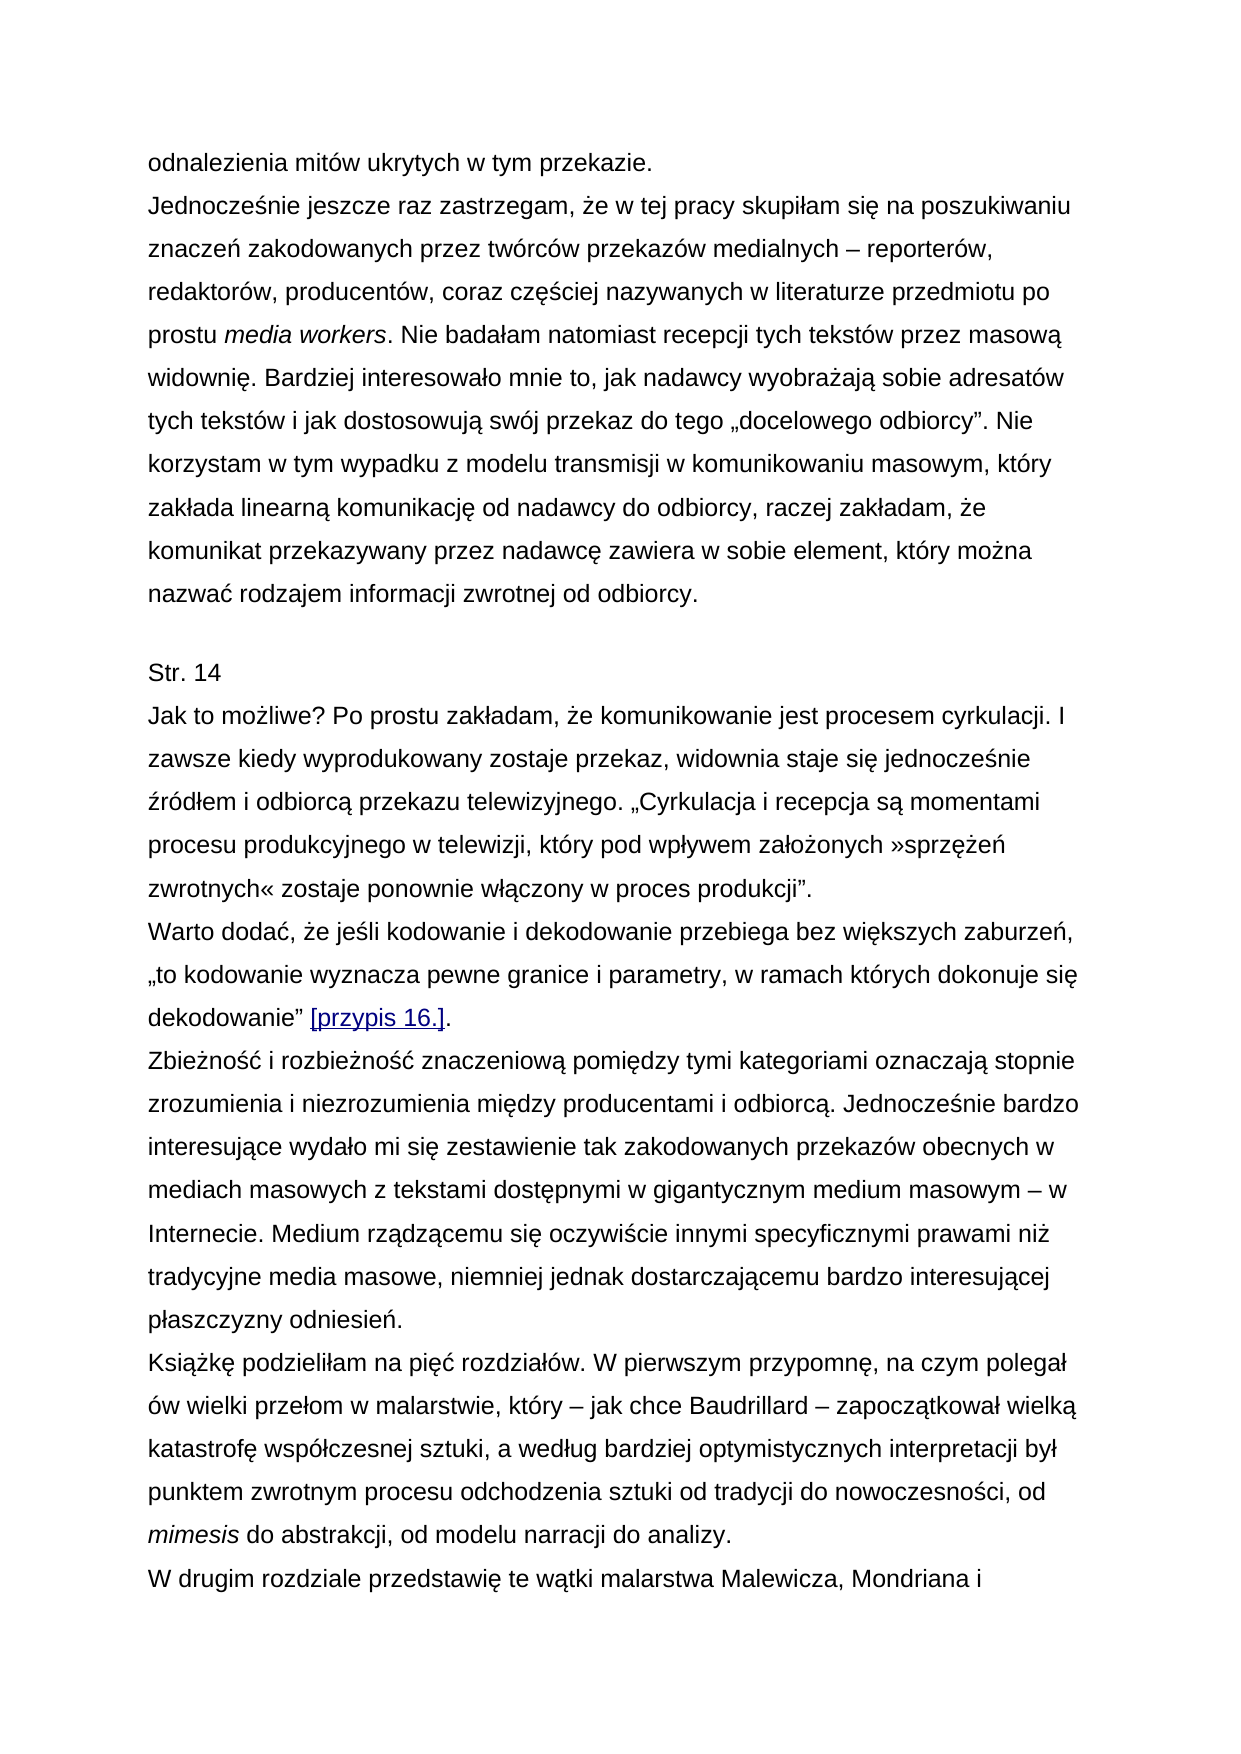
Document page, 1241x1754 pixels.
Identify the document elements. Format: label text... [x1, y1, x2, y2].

text W drugim rozdziale przedstawię te wątki malarstwa Malewicza, Mondriana i [148, 1564, 1093, 1592]
text odnalezienia mitów ukrytych w tym przekazie. [148, 148, 1093, 176]
text Książkę podzieliłam na pięć rozdziałów. W pierwszym przypomnę, na czym polegał ów wielki przełom w malarstwie, który – jak chce Baudrillard – zapoczątkował wielką katastrofę współczesnej sztuki, a według bardziej optymistycznych interpretacji był punktem zwrotnym procesu odchodzenia sztuki od tradycji do nowoczesności, od mimesis do abstrakcji, od modelu narracji do analizy. [148, 1348, 1093, 1549]
text Warto dodać, że jeśli kodowanie i dekodowanie przebiega bez większych zaburzeń, „to kodowanie wyznacza pewne granice i parametry, w ramach których dokonuje się dekodowanie” [przypis 16.]. [148, 917, 1093, 1032]
text Zbieżność i rozbieżność znaczeniową pomiędzy tymi kategoriami oznaczają stopnie zrozumienia i niezrozumienia między producentami i odbiorcą. Jednocześnie bardzo interesujące wydało mi się zestawienie tak zakodowanych przekazów obecnych w mediach masowych z tekstami dostępnymi w gigantycznym medium masowym – w Internecie. Medium rządzącemu się oczywiście innymi specyficznymi prawami niż tradycyjne media masowe, niemniej jednak dostarczającemu bardzo interesującej płaszczyzny odniesień. [148, 1046, 1093, 1334]
text Str. 14 [148, 658, 1093, 687]
text Jednocześnie jeszcze raz zastrzegam, że w tej pracy skupiłam się na poszukiwaniu znaczeń zakodowanych przez twórców przekazów medialnych – reporterów, redaktorów, producentów, coraz częściej nazywanych w literaturze przedmiotu po prostu media workers. Nie badałam natomiast recepcji tych tekstów przez masową widownię. Bardziej interesowało mnie to, jak nadawcy wyobrażają sobie adresatów tych tekstów i jak dostosowują swój przekaz do tego „docelowego odbiorcy”. Nie korzystam w tym wypadku z modelu transmisji w komunikowaniu masowym, który zakłada linearną komunikację od nadawcy do odbiorcy, raczej zakładam, że komunikat przekazywany przez nadawcę zawiera w sobie element, który można nazwać rodzajem informacji zwrotnej od odbiorcy. [148, 191, 1093, 608]
text Jak to możliwe? Po prostu zakładam, że komunikowanie jest procesem cyrkulacji. I zawsze kiedy wyprodukowany zostaje przekaz, widownia staje się jednocześnie źródłem i odbiorcą przekazu telewizyjnego. „Cyrkulacja i recepcja są momentami procesu produkcyjnego w telewizji, który pod wpływem założonych »sprzężeń zwrotnych« zostaje ponownie włączony w proces produkcji”. [148, 701, 1093, 902]
